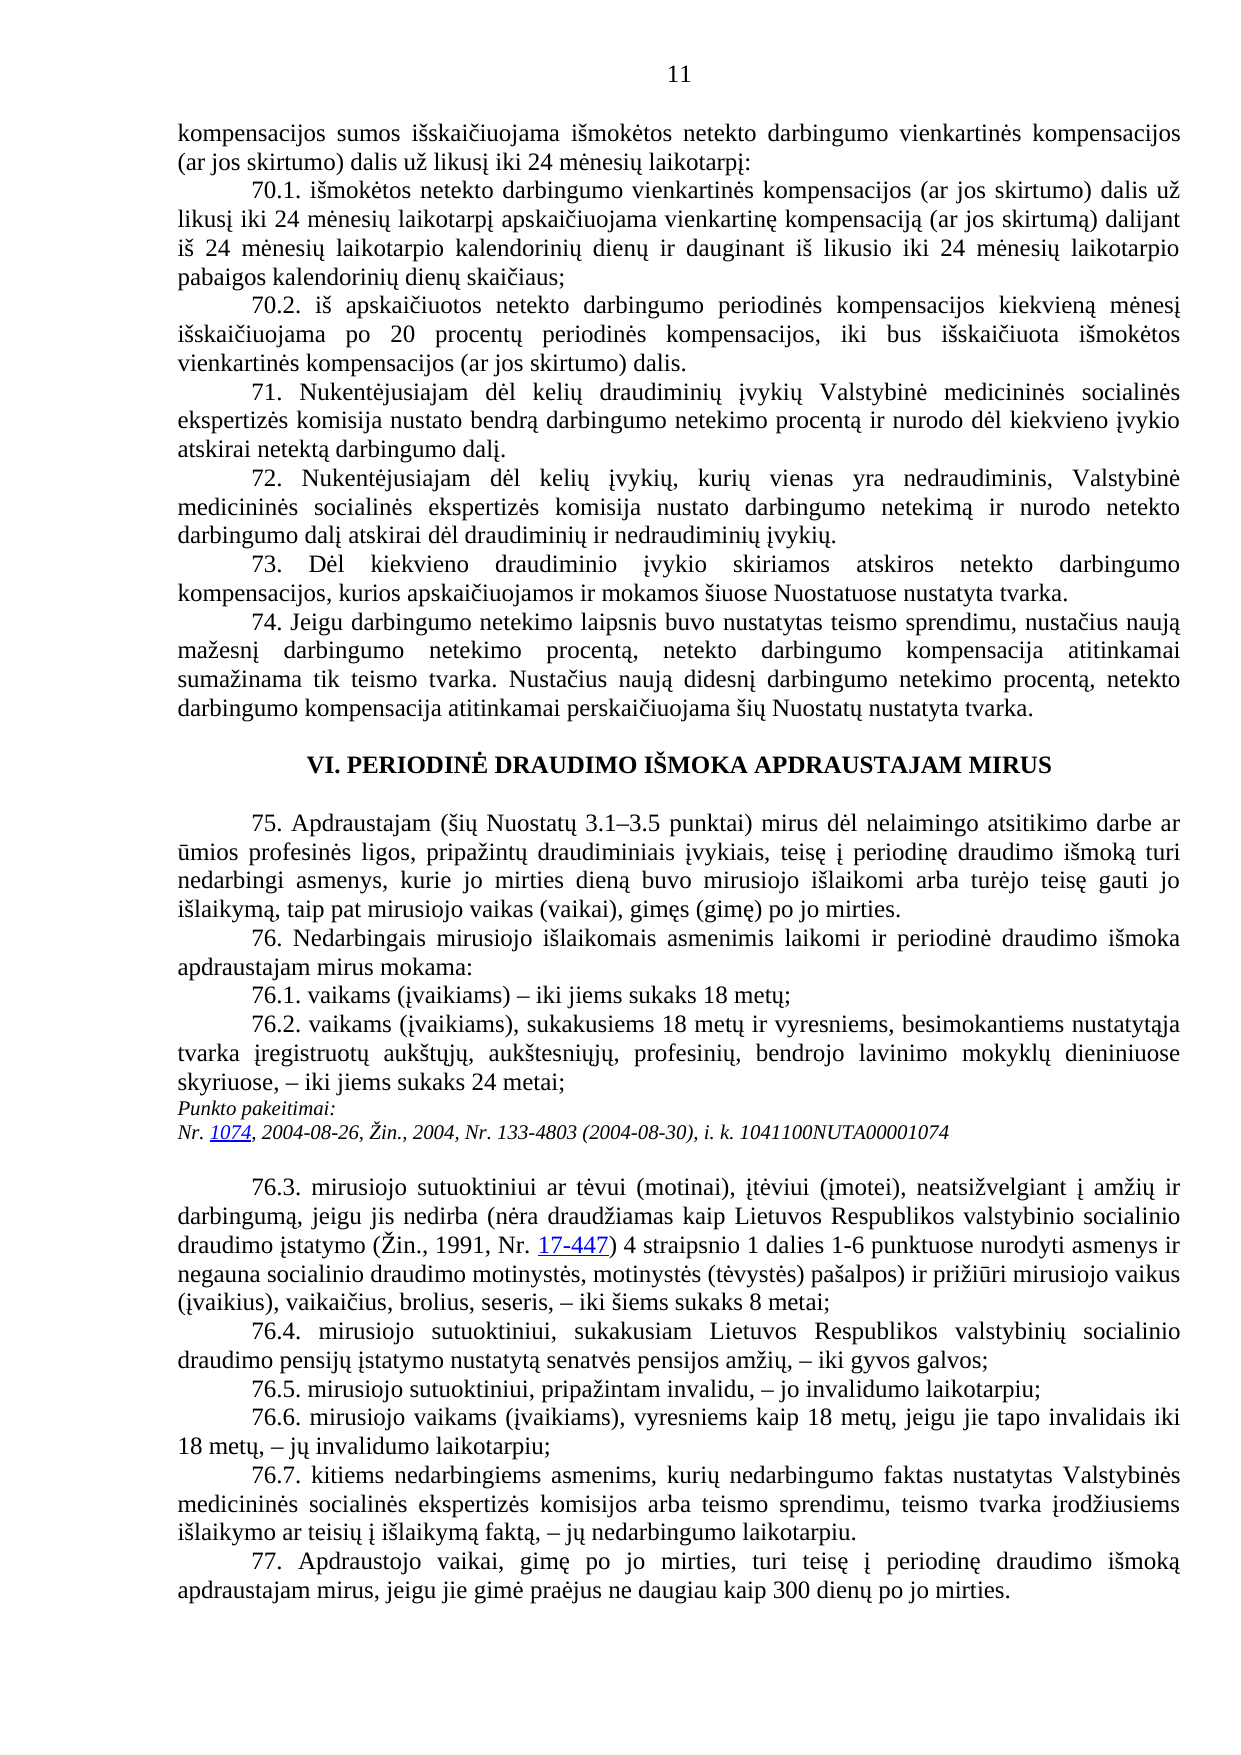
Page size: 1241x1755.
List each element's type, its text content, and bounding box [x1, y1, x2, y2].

text 70.2. iš apskaičiuotos netekto darbingumo periodinės kompensacijos kiekvieną mėnesį išskaičiuojama po 20 procentų periodinės kompensacijos, iki bus išskaičiuota išmokėtos vienkartinės kompensacijos (ar jos skirtumo) dalis. [177, 291, 1181, 377]
text 77. Apdraustojo vaikai, gimę po jo mirties, turi teisę į periodinę draudimo išmoką apdraustajam mirus, jeigu jie gimė praėjus ne daugiau kaip 300 dienų po jo mirties. [177, 1546, 1181, 1604]
text Punkto pakeitimai: [177, 1096, 1181, 1120]
text 76.3. mirusiojo sutuoktiniui ar tėvui (motinai), įtėviui (įmotei), neatsižvelgiant į amžių ir darbingumą, jeigu jis nedirba (nėra draudžiamas kaip Lietuvos Respublikos valstybinio socialinio draudimo įstatymo (Žin., 1991, Nr. 17-447) 4 straipsnio 1 dalies 1-6 punktuose nurodyti asmenys ir negauna socialinio draudimo motinystės, motinystės (tėvystės) pašalpos) ir prižiūri mirusiojo vaikus (įvaikius), vaikaičius, brolius, seseris, – iki šiems sukaks 8 metai; [177, 1172, 1181, 1316]
text 73. Dėl kiekvieno draudiminio įvykio skiriamos atskiros netekto darbingumo kompensacijos, kurios apskaičiuojamos ir mokamos šiuose Nuostatuose nustatyta tvarka. [177, 549, 1181, 607]
text 76.4. mirusiojo sutuoktiniui, sukakusiam Lietuvos Respublikos valstybinių socialinio draudimo pensijų įstatymo nustatytą senatvės pensijos amžių, – iki gyvos galvos; [177, 1316, 1181, 1374]
text 76.5. mirusiojo sutuoktiniui, pripažintam invalidu, – jo invalidumo laikotarpiu; [177, 1374, 1181, 1402]
text 76.7. kitiems nedarbingiems asmenims, kurių nedarbingumo faktas nustatytas Valstybinės medicininės socialinės ekspertizės komisijos arba teismo sprendimu, teismo tvarka įrodžiusiems išlaikymo ar teisių į išlaikymą faktą, – jų nedarbingumo laikotarpiu. [177, 1460, 1181, 1546]
text 76.2. vaikams (įvaikiams), sukakusiems 18 metų ir vyresniems, besimokantiems nustatytąja tvarka įregistruotų aukštųjų, aukštesniųjų, profesinių, bendrojo lavinimo mokyklų dieniniuose skyriuose, – iki jiems sukaks 24 metai; [177, 1009, 1181, 1096]
text 71. Nukentėjusiajam dėl kelių draudiminių įvykių Valstybinė medicininės socialinės ekspertizės komisija nustato bendrą darbingumo netekimo procentą ir nurodo dėl kiekvieno įvykio atskirai netektą darbingumo dalį. [177, 377, 1181, 463]
text 70.1. išmokėtos netekto darbingumo vienkartinės kompensacijos (ar jos skirtumo) dalis už likusį iki 24 mėnesių laikotarpį apskaičiuojama vienkartinę kompensaciją (ar jos skirtumą) dalijant iš 24 mėnesių laikotarpio kalendorinių dienų ir dauginant iš likusio iki 24 mėnesių laikotarpio pabaigos kalendorinių dienų skaičiaus; [177, 176, 1181, 291]
text 76. Nedarbingais mirusiojo išlaikomais asmenimis laikomi ir periodinė draudimo išmoka apdraustajam mirus mokama: [177, 923, 1181, 981]
text 76.6. mirusiojo vaikams (įvaikiams), vyresniems kaip 18 metų, jeigu jie tapo invalidais iki 18 metų, – jų invalidumo laikotarpiu; [177, 1402, 1181, 1460]
text 72. Nukentėjusiajam dėl kelių įvykių, kurių vienas yra nedraudiminis, Valstybinė medicininės socialinės ekspertizės komisija nustato darbingumo netekimą ir nurodo netekto darbingumo dalį atskirai dėl draudiminių ir nedraudiminių įvykių. [177, 463, 1181, 549]
text 76.1. vaikams (įvaikiams) – iki jiems sukaks 18 metų; [177, 981, 1181, 1009]
text 75. Apdraustajam (šių Nuostatų 3.1–3.5 punktai) mirus dėl nelaimingo atsitikimo darbe ar ūmios profesinės ligos, pripažintų draudiminiais įvykiais, teisę į periodinę draudimo išmoką turi nedarbingi asmenys, kurie jo mirties dieną buvo mirusiojo išlaikomi arba turėjo teisę gauti jo išlaikymą, taip pat mirusiojo vaikas (vaikai), gimęs (gimę) po jo mirties. [177, 808, 1181, 923]
text kompensacijos sumos išskaičiuojama išmokėtos netekto darbingumo vienkartinės kompensacijos (ar jos skirtumo) dalis už likusį iki 24 mėnesių laikotarpį: [177, 118, 1181, 176]
text 74. Jeigu darbingumo netekimo laipsnis buvo nustatytas teismo sprendimu, nustačius naują mažesnį darbingumo netekimo procentą, netekto darbingumo kompensacija atitinkamai sumažinama tik teismo tvarka. Nustačius naują didesnį darbingumo netekimo procentą, netekto darbingumo kompensacija atitinkamai perskaičiuojama šių Nuostatų nustatyta tvarka. [177, 607, 1181, 722]
text Nr. 1074, 2004-08-26, Žin., 2004, Nr. 133-4803 (2004-08-30), i. k. 1041100NUTA00001074 [177, 1120, 1181, 1144]
text VI. PERIODINĖ DRAUDIMO IŠMOKA APDRAUSTAJAM MIRUS [177, 751, 1181, 779]
